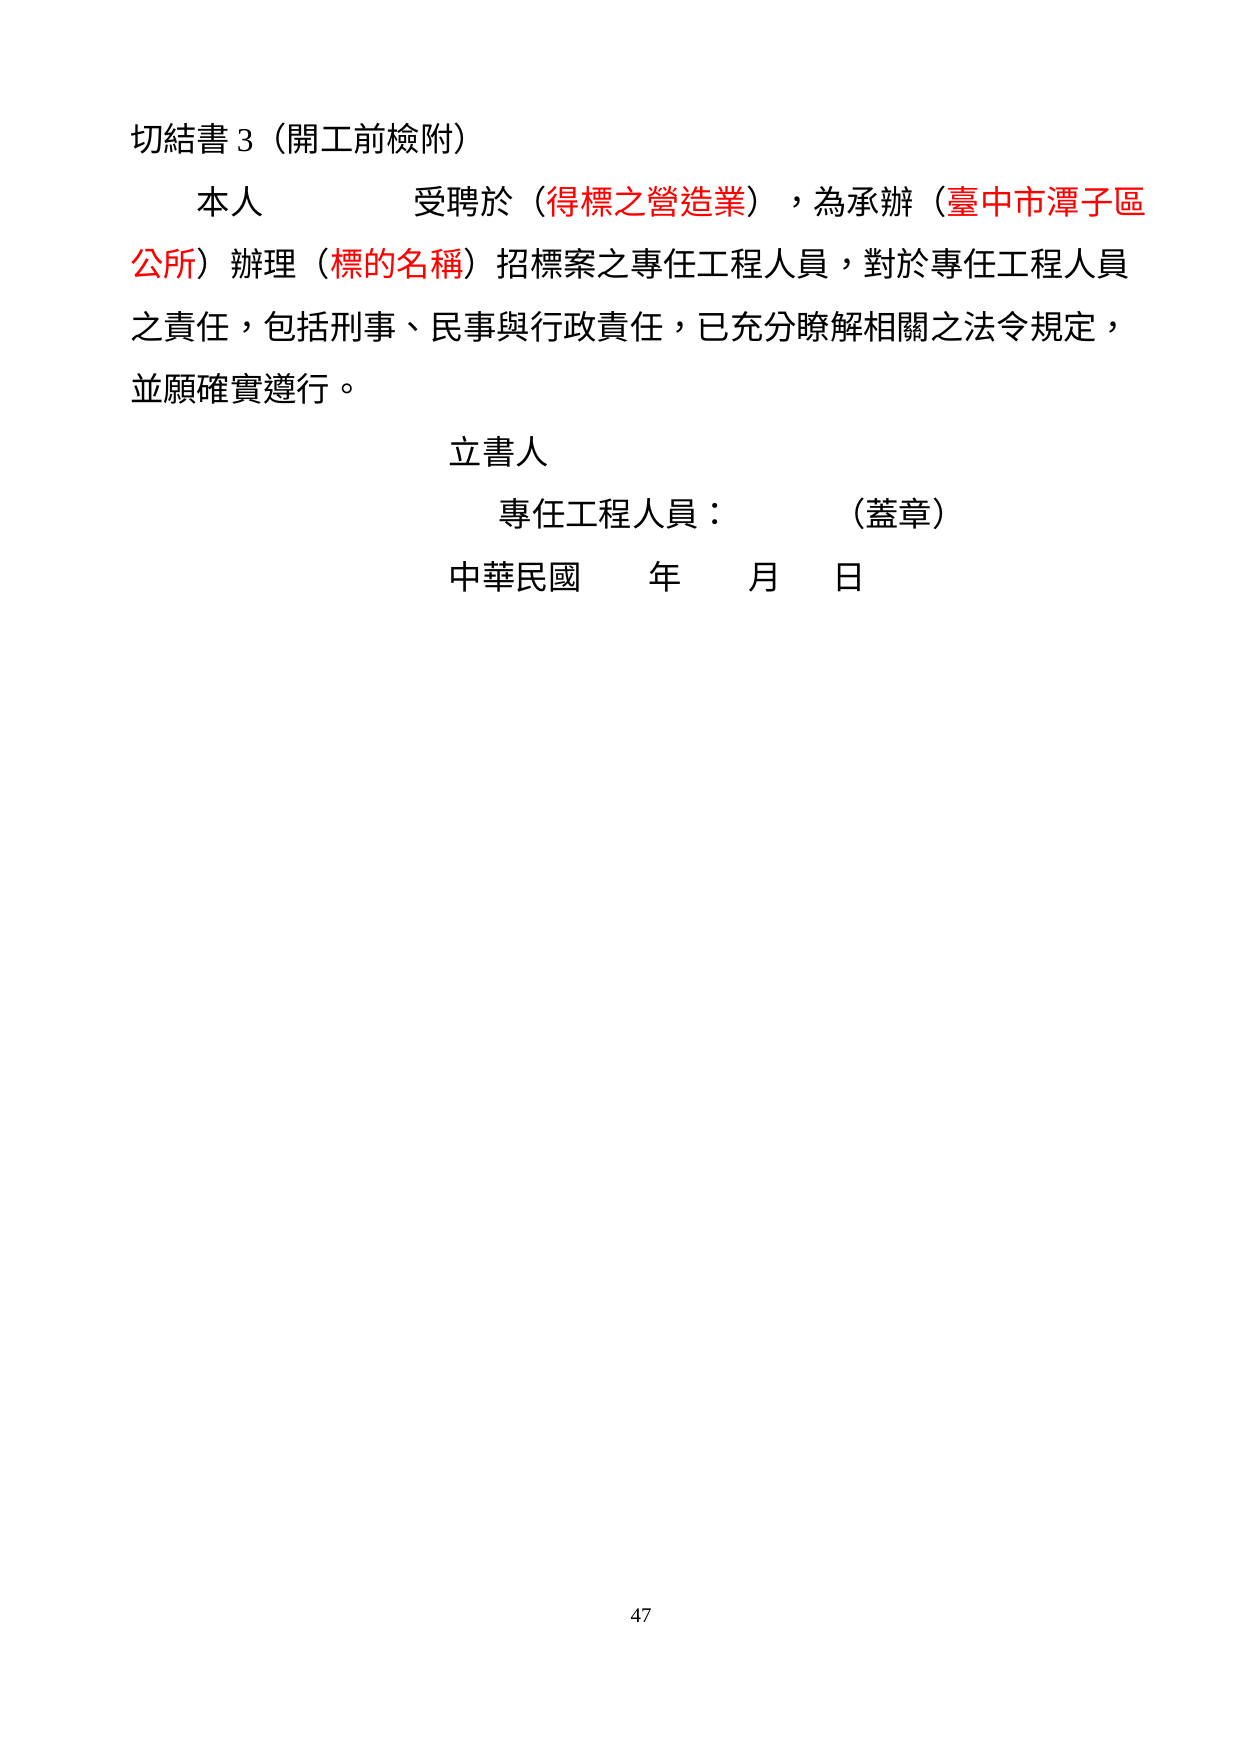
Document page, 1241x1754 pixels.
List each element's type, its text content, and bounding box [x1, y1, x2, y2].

text 切結書3（開工前檢附） [130, 96, 1152, 158]
text 立書人 [449, 408, 1152, 471]
text 專任工程人員： （蓋章） [449, 471, 1152, 533]
text 中華民國 年 月 日 [449, 533, 1152, 596]
text 本人 受聘於（得標之營造業），為承辦（臺中市潭子區公所）辦理（標的名稱）招標案之專任工程人員，對於專任工程人員之責任，包括刑事、民事與行政責任，已充分瞭解相關之法令規定，並願確實遵行。 [130, 158, 1152, 408]
